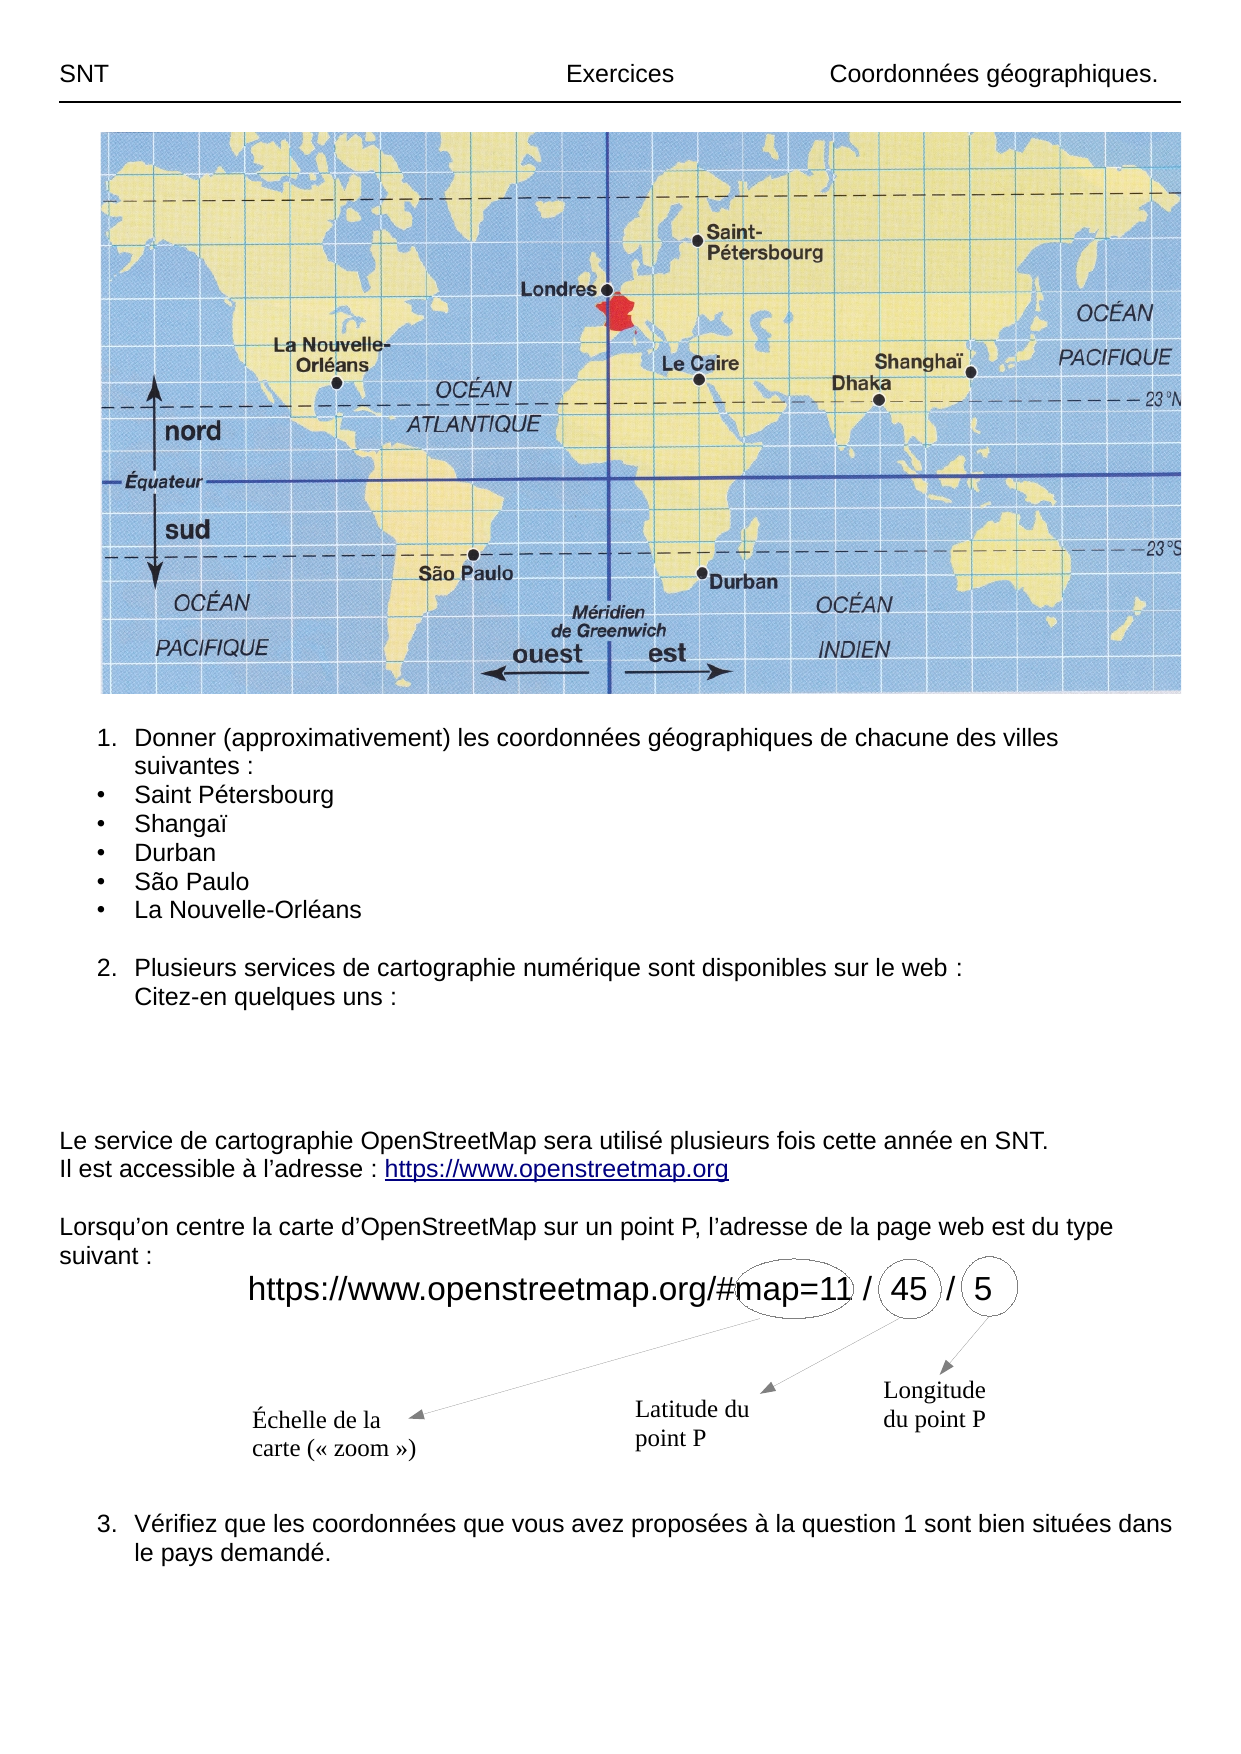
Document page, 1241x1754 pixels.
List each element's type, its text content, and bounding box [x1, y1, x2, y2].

text Exercices [433, 59, 807, 88]
list Durban [97, 838, 1181, 867]
text https://www.openstreetmap.org/#map=11 / 45 / 5 [59, 1269, 1181, 1308]
text Lorsqu’on centre la carte d’OpenStreetMap sur un point P, l’adresse de la page web est du type suivant : [59, 1212, 1181, 1269]
list Vérifiez que les coordonnées que vous avez proposées à la question 1 sont bien situées dans le pays demandé. [97, 1509, 1181, 1567]
list La Nouvelle-Orléans [97, 896, 1181, 924]
list Plusieurs services de cartographie numérique sont disponibles sur le web : Citez-en quelques uns : [97, 953, 1181, 1011]
list Donner (approximativement) les coordonnées géographiques de chacune des villes suivantes : [97, 723, 1181, 780]
text Il est accessible à l’adresse : https://www.openstreetmap.org [59, 1154, 1181, 1183]
text Le service de cartographie OpenStreetMap sera utilisé plusieurs fois cette année en SNT. [59, 1126, 1181, 1154]
text SNT [59, 59, 433, 88]
list Saint Pétersbourg [97, 780, 1181, 809]
list São Paulo [97, 867, 1181, 896]
list Shangaï [97, 809, 1181, 838]
text Coordonnées géographiques. [807, 59, 1181, 88]
picture [100, 132, 1182, 694]
